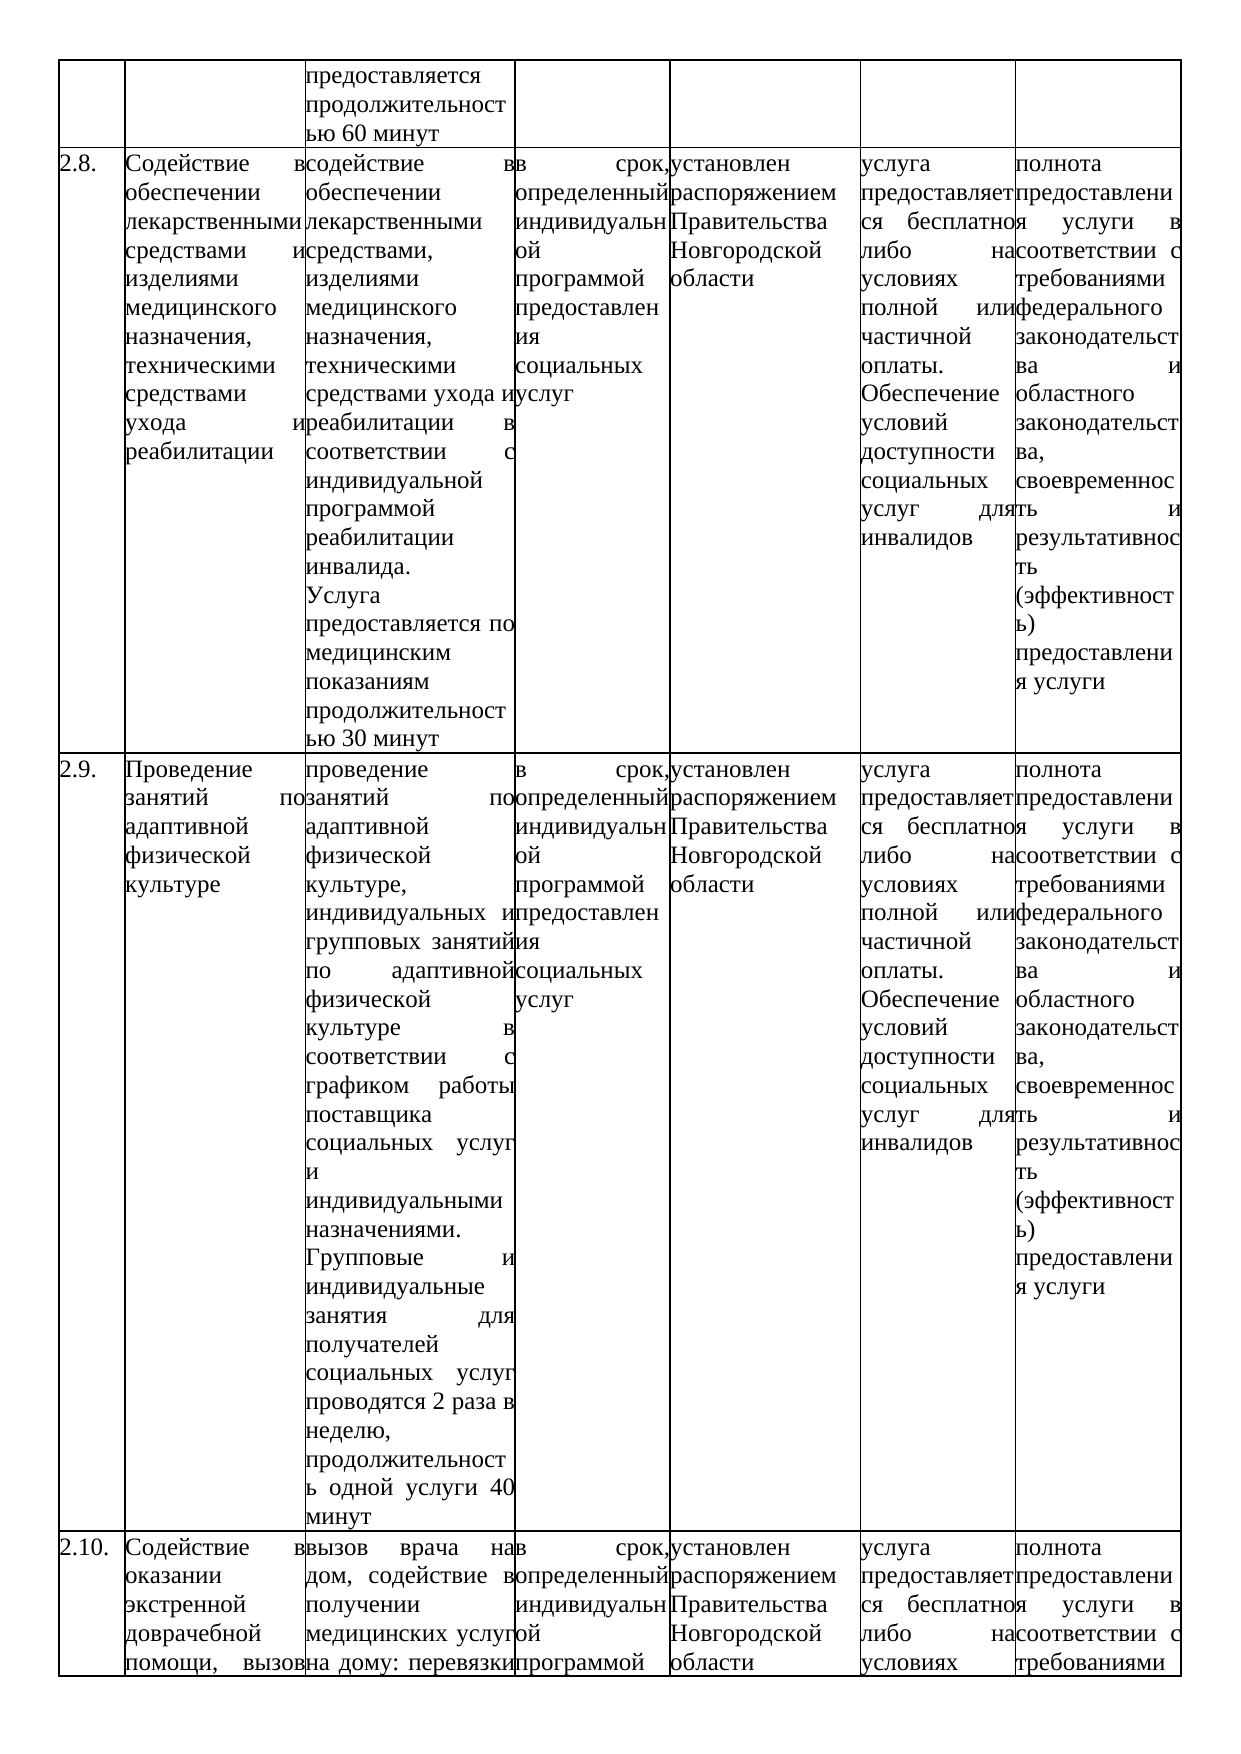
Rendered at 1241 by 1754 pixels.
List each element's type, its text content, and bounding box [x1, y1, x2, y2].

table_cell услуга предоставляется бесплатно либо на условиях полной или частичной оплаты. Обеспечение условий доступности социальных услуг для инвалидов [861, 754, 1015, 1530]
table_cell полнота предоставления услуги в соответствии с требованиями [1016, 1532, 1180, 1675]
table_cell 2.10. [60, 1532, 124, 1675]
table_cell услуга предоставляется бесплатно либо на условиях полной или частичной оплаты. Обеспечение условий доступности социальных услуг для инвалидов [861, 148, 1015, 752]
table_cell [60, 61, 124, 147]
table_cell в срок, определенный индивидуальной программой предоставления социальных услуг [516, 148, 669, 752]
table_cell Содействие в обеспечении лекарственными средствами и изделиями медицинского назначения, техническими средствами ухода и реабилитации [126, 148, 305, 752]
table_cell Проведение занятий по адаптивной физической культуре [126, 754, 305, 1530]
table_cell в срок, определенный индивидуальной программой [516, 1532, 669, 1675]
table_cell [1016, 61, 1180, 147]
table_cell Содействие в оказании экстренной доврачебной помощи, вызов [126, 1532, 305, 1675]
table_cell [671, 61, 860, 147]
table_cell [126, 61, 305, 147]
table_cell 2.8. [60, 148, 124, 752]
table_cell установлен распоряжением Правительства Новгородской области [671, 148, 860, 752]
table_cell [861, 61, 1015, 147]
table_cell в срок, определенный индивидуальной программой предоставления социальных услуг [516, 754, 669, 1530]
table_cell установлен распоряжением Правительства Новгородской области [671, 754, 860, 1530]
table_cell услуга предоставляется бесплатно либо на условиях [861, 1532, 1015, 1675]
table_cell предоставляется продолжительностью 60 минут [306, 61, 514, 147]
table_cell содействие в обеспечении лекарственными средствами, изделиями медицинского назначения, техническими средствами ухода и реабилитации в соответствии с индивидуальной программой реабилитации инвалида. Услуга предоставляется по медицинским показаниям продолжительностью 30 минут [306, 148, 514, 752]
table_cell полнота предоставления услуги в соответствии с требованиями федерального законодательства и областного законодательства, своевременность и результативность (эффективность) предоставления услуги [1016, 148, 1180, 752]
table_cell полнота предоставления услуги в соответствии с требованиями федерального законодательства и областного законодательства, своевременность и результативность (эффективность) предоставления услуги [1016, 754, 1180, 1530]
table_cell [516, 61, 669, 147]
table_cell вызов врача на дом, содействие в получении медицинских услуг на дому: перевязки [306, 1532, 514, 1675]
table_cell 2.9. [60, 754, 124, 1530]
table_cell проведение занятий по адаптивной физической культуре, индивидуальных и групповых занятий по адаптивной физической культуре в соответствии с графиком работы поставщика социальных услуг и индивидуальными назначениями. Групповые и индивидуальные занятия для получателей социальных услуг проводятся 2 раза в неделю, продолжительность одной услуги 40 минут [306, 754, 514, 1530]
table_cell установлен распоряжением Правительства Новгородской области [671, 1532, 860, 1675]
